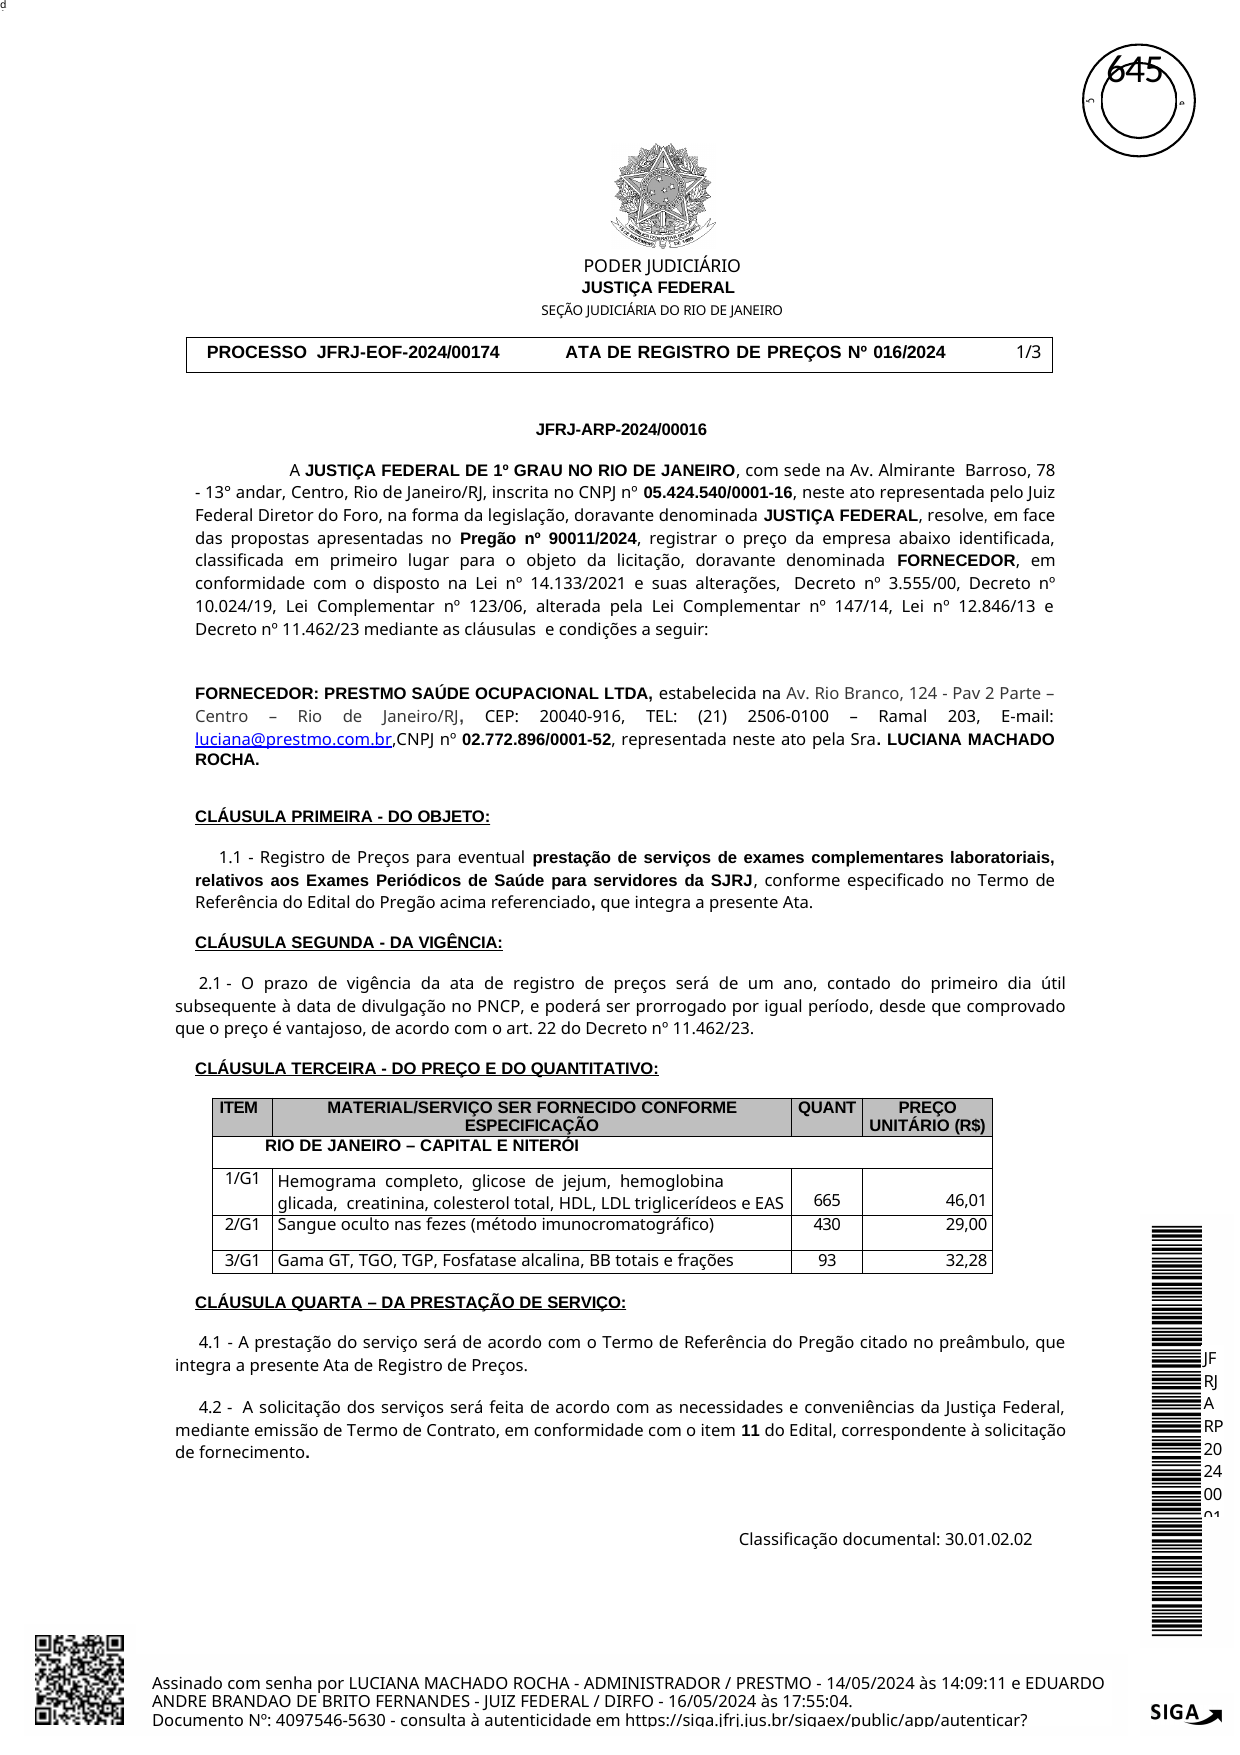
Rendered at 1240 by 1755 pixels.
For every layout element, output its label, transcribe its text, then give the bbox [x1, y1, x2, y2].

text ç [1085, 98, 1099, 106]
text e [1179, 97, 1193, 105]
subtitle PODER JUDICIÁRIO [318, 253, 1006, 277]
subtitle CLÁUSULA SEGUNDA - DA VIGÊNCIA: [195, 933, 1067, 952]
table_cell 32,28 [863, 1251, 992, 1273]
table_cell Hemograma completo, glicose de jejum, hemoglobina glicada, creatinina, colesterol total, HDL, LDL triglicerídeos e EAS [273, 1169, 791, 1215]
table_cell 3/G1 [213, 1251, 272, 1273]
table_cell 93 [792, 1251, 862, 1273]
text 1.1 - Registro de Preços para eventual prestação de serviços de exames complementares laboratoriais, relativos aos Exames Periódicos de Saúde para servidores da SJRJ, conforme especificado no Termo de Referência do Edital do Pregão acima referenciado, que integra a presente Ata. [195, 846, 1055, 914]
subtitle CLÁUSULA TERCEIRA - DO PREÇO E DO QUANTITATIVO: [195, 1059, 1067, 1078]
list - O prazo de vigência da ata de registro de preços será de um ano, contado do primeiro dia útil subsequente à data de divulgação no PNCP, e poderá ser prorrogado por igual período, desde que comprovado que o preço é vantajoso, de acordo com o art. 22 do Decreto nº 11.462/23. [175, 972, 1067, 1040]
text CLÁUSULA QUARTA – DA PRESTAÇÃO DE SERVIÇO: [195, 1292, 1067, 1312]
table_cell Gama GT, TGO, TGP, Fosfatase alcalina, BB totais e frações [273, 1251, 791, 1273]
table_cell 665 [792, 1169, 862, 1215]
table_cell 29,00 [863, 1216, 992, 1250]
text SEÇÃO JUDICIÁRIA DO RIO DE JANEIRO [318, 301, 1006, 319]
text FORNECEDOR: PRESTMO SAÚDE OCUPACIONAL LTDA, estabelecida na Av. Rio Branco, 124 - Pav 2 Parte – Centro – Rio de Janeiro/RJ, CEP: 20040-916, TEL: (21) 2506-0100 – Ramal 203, E-mail: luciana@prestmo.com.br,CNPJ nº 02.772.896/0001-52, representada neste ato pela Sra. LUCIANA MACHADO ROCHA. [195, 682, 1055, 769]
text PROCESSO JFRJ-EOF-2024/00174 ATA DE REGISTRO DE PREÇOS Nº 016/2024 1/3 [207, 339, 1052, 363]
table_cell 46,01 [863, 1169, 992, 1215]
table_header QUANT [792, 1099, 862, 1136]
table_cell RIO DE JANEIRO – CAPITAL E NITERÓI [213, 1137, 992, 1168]
text d [0, 0, 6, 10]
table_header PREÇO UNITÁRIO (R$) [863, 1099, 992, 1136]
subtitle JFRJ-ARP-2024/00016 [176, 420, 1067, 439]
subtitle CLÁUSULA PRIMEIRA - DO OBJETO: [195, 807, 1067, 826]
subtitle JUSTIÇA FEDERAL [310, 278, 1006, 297]
table_cell 2/G1 [213, 1216, 272, 1250]
list - A solicitação dos serviços será feita de acordo com as necessidades e conveniências da Justiça Federal, mediante emissão de Termo de Contrato, em conformidade com o item 11 do Edital, correspondente à solicitação de fornecimento. [175, 1396, 1067, 1464]
text JFRJARP202400016A [1203, 1347, 1224, 1517]
table_header ITEM [213, 1099, 272, 1136]
list - A prestação do serviço será de acordo com o Termo de Referência do Pregão citado no preâmbulo, que integra a presente Ata de Registro de Preços. [175, 1331, 1067, 1376]
text Classificação documental: 30.01.02.02 [739, 1527, 1067, 1550]
table_cell Sangue oculto nas fezes (método imunocromatográfico) [273, 1216, 791, 1250]
table_header MATERIAL/SERVIÇO SER FORNECIDO CONFORME ESPECIFICAÇÃO [273, 1099, 791, 1136]
text A JUSTIÇA FEDERAL DE 1º GRAU NO RIO DE JANEIRO, com sede na Av. Almirante Barroso, 78 - 13° andar, Centro, Rio de Janeiro/RJ, inscrita no CNPJ nº 05.424.540/0001-16, neste ato representada pelo Juiz Federal Diretor do Foro, na forma da legislação, doravante denominada JUSTIÇA FEDERAL, resolve, em face das propostas apresentadas no Pregão nº 90011/2024, registrar o preço da empresa abaixo identificada, classificada em primeiro lugar para o objeto da licitação, doravante denominada FORNECEDOR, em conformidade com o disposto na Lei nº 14.133/2021 e suas alterações, Decreto nº 3.555/00, Decreto nº 10.024/19, Lei Complementar nº 123/06, alterada pela Lei Complementar nº 147/14, Lei nº 12.846/13 e Decreto nº 11.462/23 mediante as cláusulas e condições a seguir: [195, 458, 1056, 640]
table_cell 430 [792, 1216, 862, 1250]
table_cell 1/G1 [213, 1169, 272, 1215]
